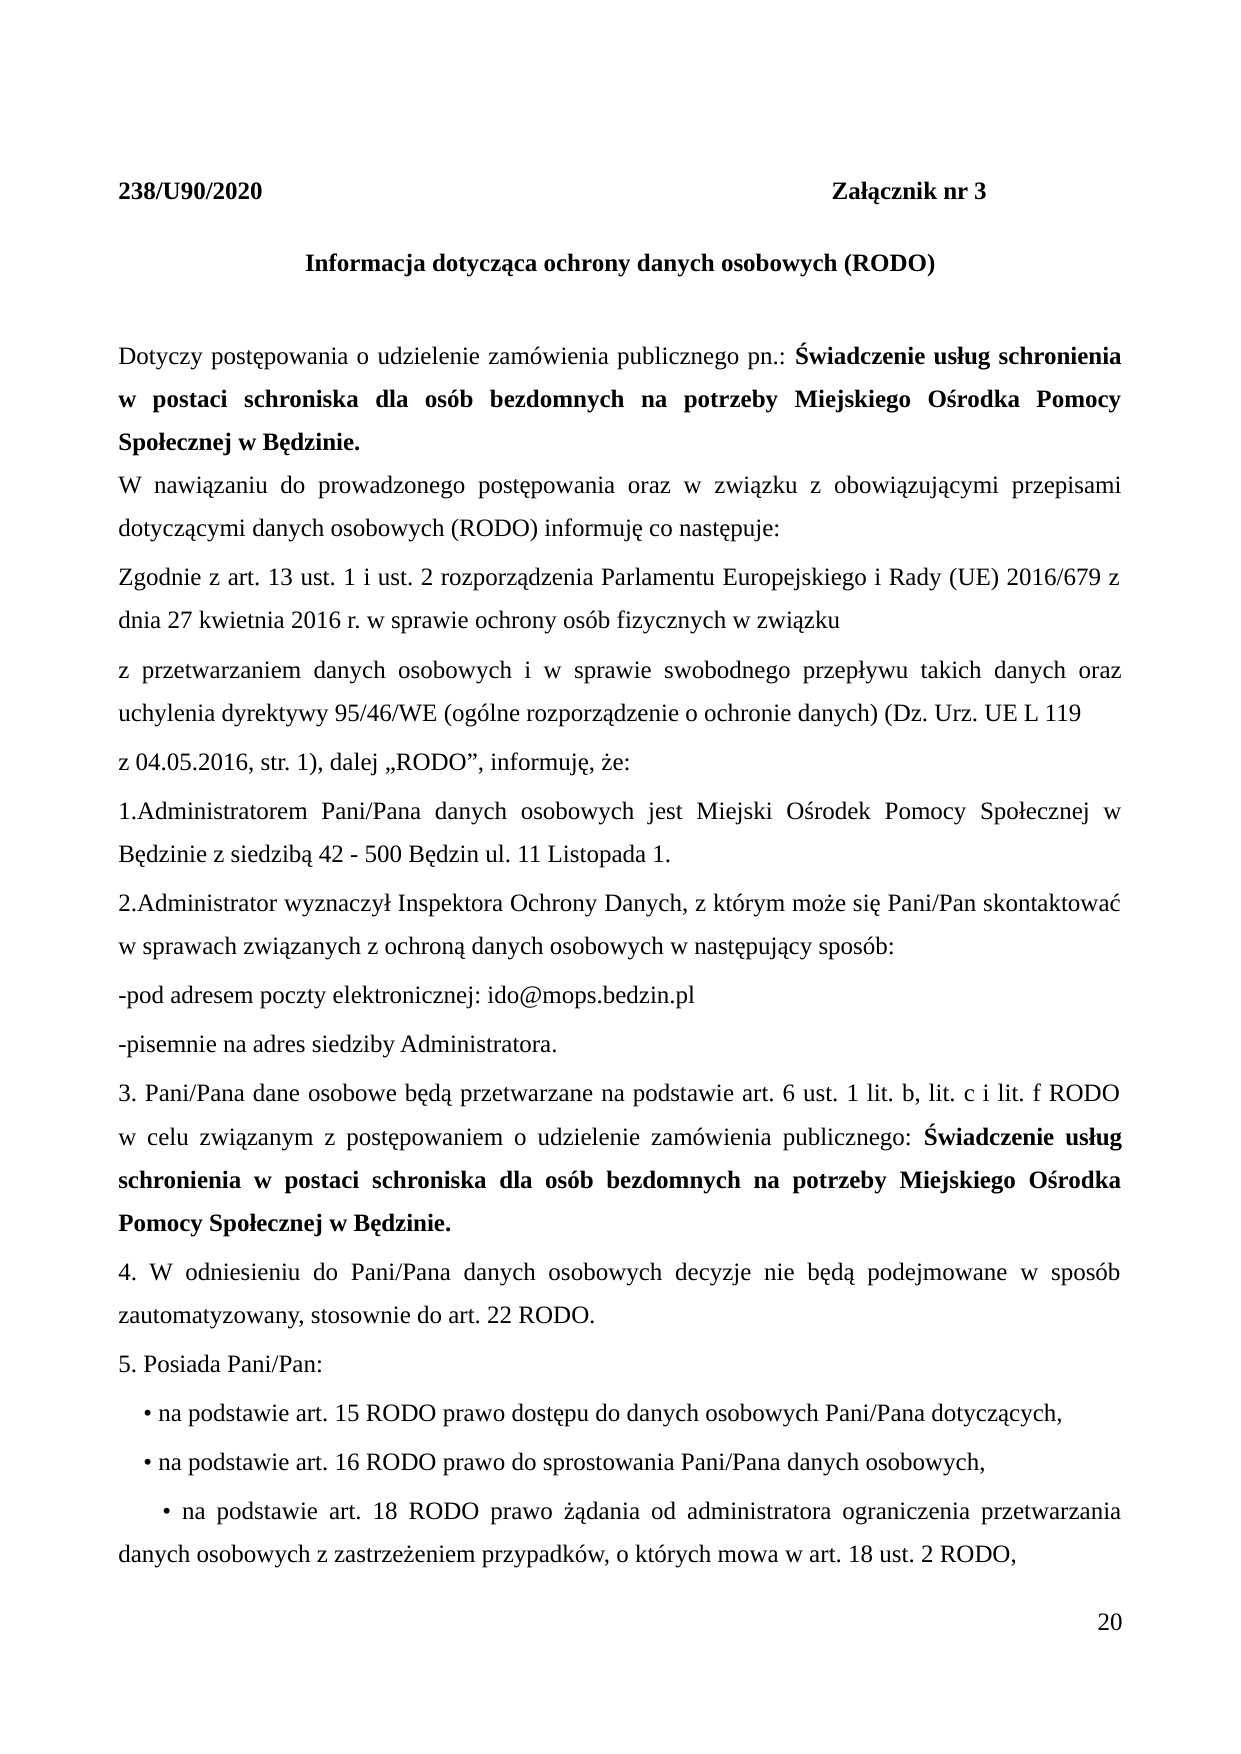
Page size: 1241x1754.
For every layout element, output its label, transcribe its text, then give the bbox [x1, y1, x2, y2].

text • na podstawie art. 16 RODO prawo do sprostowania Pani/Pana danych osobowych, [118, 1447, 1122, 1476]
text 2.Administrator wyznaczył Inspektora Ochrony Danych, z którym może się Pani/Pan skontaktować w sprawach związanych z ochroną danych osobowych w następujący sposób: [118, 888, 1122, 960]
text W nawiązaniu do prowadzonego postępowania oraz w związku z obowiązującymi przepisami dotyczącymi danych osobowych (RODO) informuję co następuje: [118, 470, 1122, 542]
text z przetwarzaniem danych osobowych i w sprawie swobodnego przepływu takich danych oraz uchylenia dyrektywy 95/46/WE (ogólne rozporządzenie o ochronie danych) (Dz. Urz. UE L 119 [118, 655, 1122, 727]
text 3. Pani/Pana dane osobowe będą przetwarzane na podstawie art. 6 ust. 1 lit. b, lit. c i lit. f RODO w celu związanym z postępowaniem o udzielenie zamówienia publicznego: Świadczenie usług schronienia w postaci schroniska dla osób bezdomnych na potrzeby Miejskiego Ośrodka Pomocy Społecznej w Będzinie. [118, 1078, 1122, 1237]
text -pod adresem poczty elektronicznej: ido@mops.bedzin.pl [118, 980, 1122, 1009]
text z 04.05.2016, str. 1), dalej „RODO”, informuję, że: [118, 747, 1122, 776]
text 238/U90/2020 Załącznik nr 3 [118, 176, 1122, 205]
text Informacja dotycząca ochrony danych osobowych (RODO) [118, 248, 1122, 277]
text 5. Posiada Pani/Pan: [118, 1349, 1122, 1378]
text -pisemnie na adres siedziby Administratora. [118, 1029, 1122, 1058]
text Dotyczy postępowania o udzielenie zamówienia publicznego pn.: Świadczenie usług schronienia w postaci schroniska dla osób bezdomnych na potrzeby Miejskiego Ośrodka Pomocy Społecznej w Będzinie. [118, 341, 1122, 456]
text 4. W odniesieniu do Pani/Pana danych osobowych decyzje nie będą podejmowane w sposób zautomatyzowany, stosownie do art. 22 RODO. [118, 1257, 1122, 1329]
text • na podstawie art. 18 RODO prawo żądania od administratora ograniczenia przetwarzania danych osobowych z zastrzeżeniem przypadków, o których mowa w art. 18 ust. 2 RODO, [118, 1496, 1122, 1568]
text 1.Administratorem Pani/Pana danych osobowych jest Miejski Ośrodek Pomocy Społecznej w Będzinie z siedzibą 42 - 500 Będzin ul. 11 Listopada 1. [118, 796, 1122, 868]
text Zgodnie z art. 13 ust. 1 i ust. 2 rozporządzenia Parlamentu Europejskiego i Rady (UE) 2016/679 z dnia 27 kwietnia 2016 r. w sprawie ochrony osób fizycznych w związku [118, 562, 1122, 634]
text • na podstawie art. 15 RODO prawo dostępu do danych osobowych Pani/Pana dotyczących, [118, 1398, 1122, 1427]
